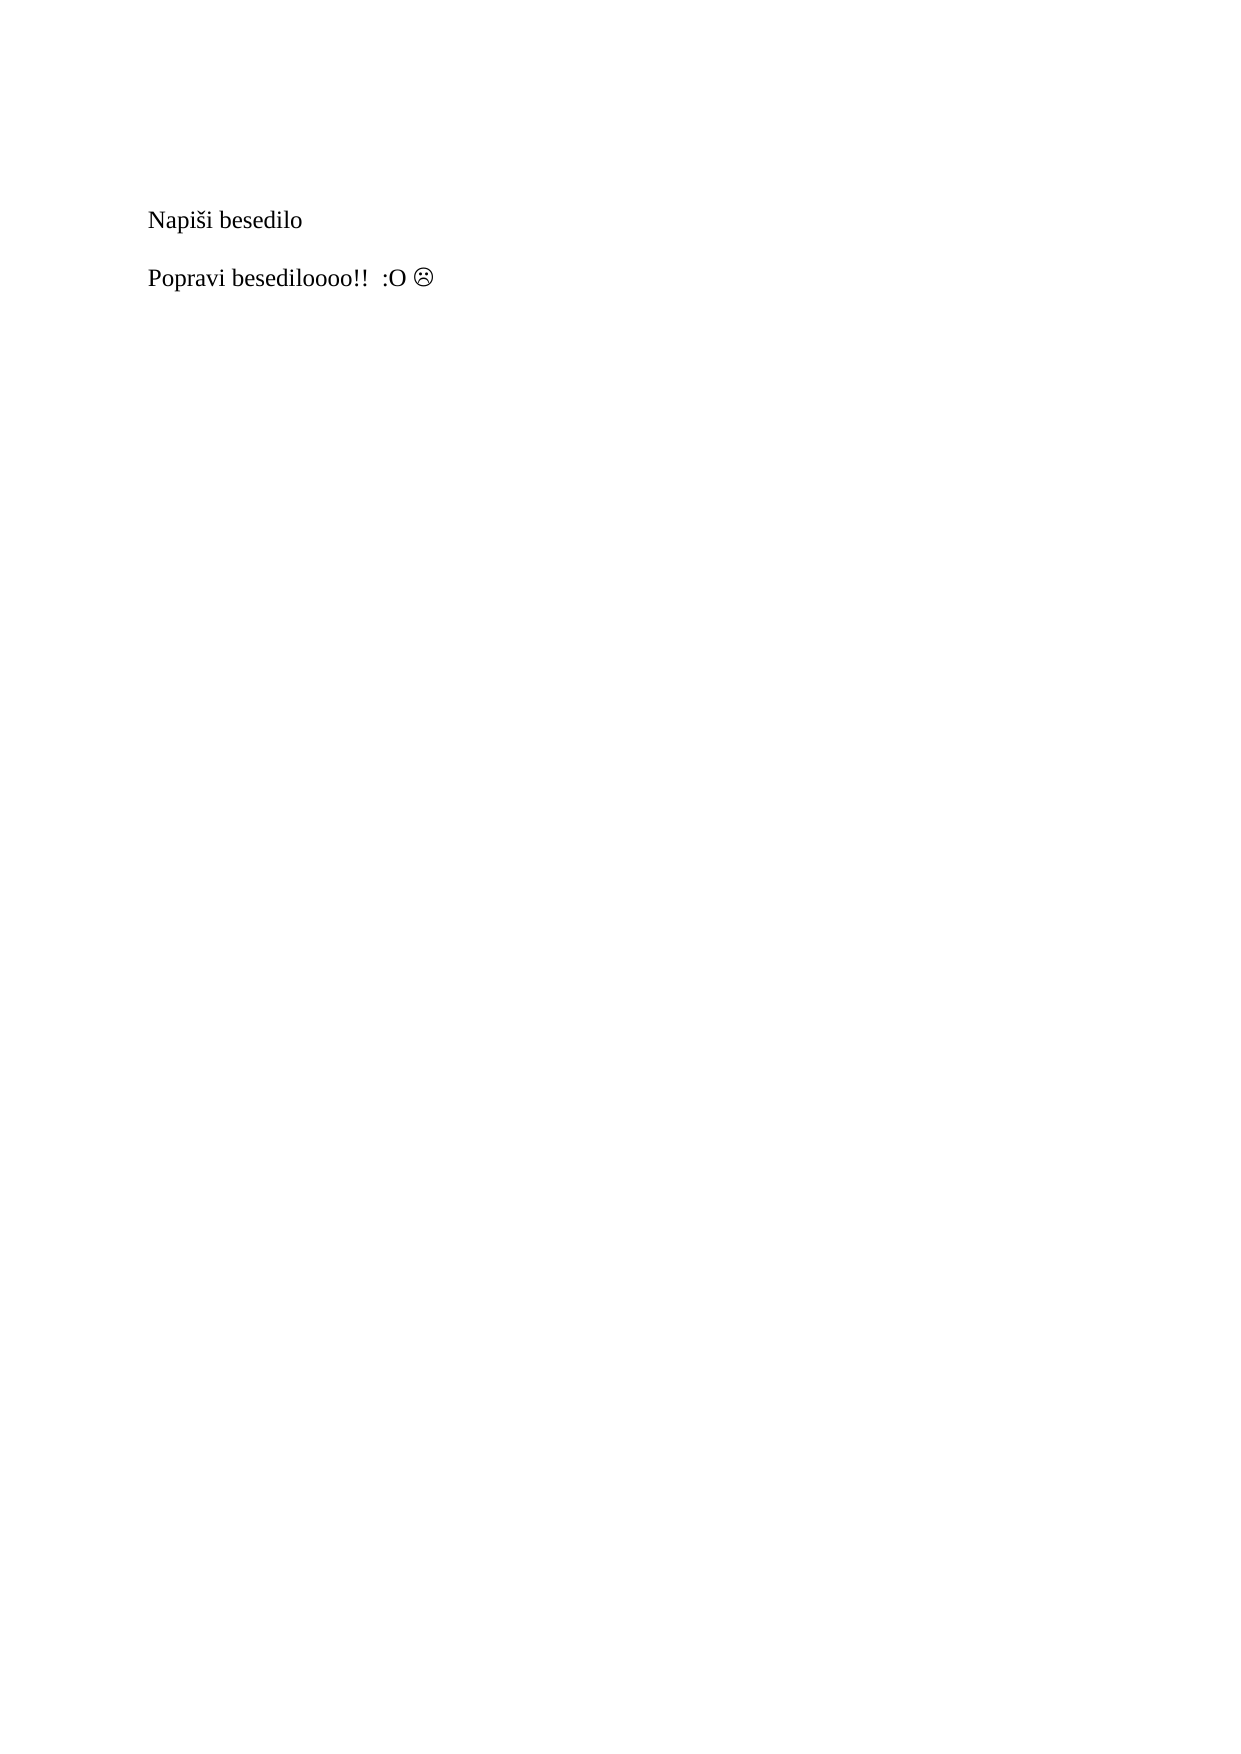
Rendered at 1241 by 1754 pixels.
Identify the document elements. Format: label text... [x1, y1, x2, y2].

text Napiši besedilo [148, 206, 1093, 234]
text Popravi besediloooo!! :O  [148, 263, 1093, 292]
